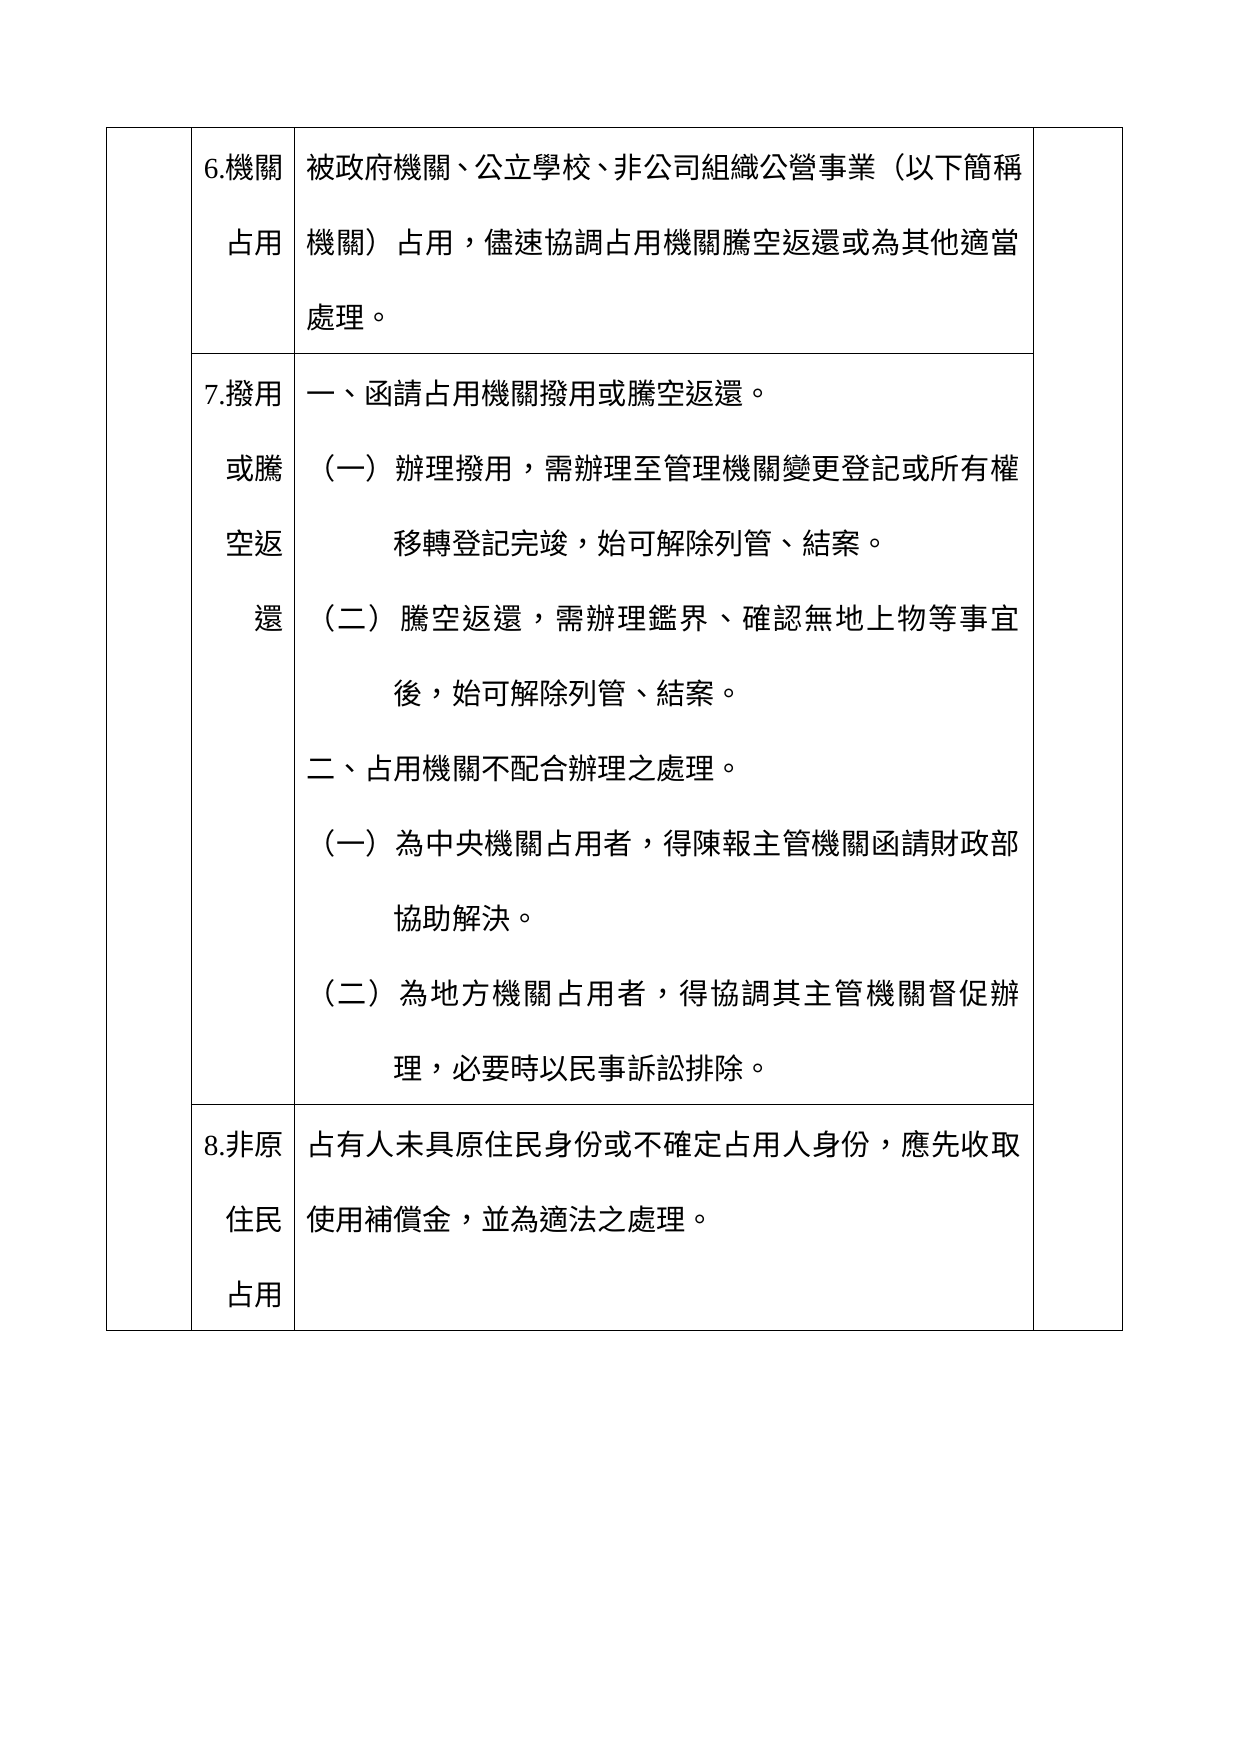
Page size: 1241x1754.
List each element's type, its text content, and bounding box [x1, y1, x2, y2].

table_cell 占有人未具原住民身份或不確定占用人身份，應先收取使用補償金，並為適法之處理。 [295, 1105, 1033, 1330]
table_cell 6.機關占用 [192, 128, 294, 353]
table_cell 8.非原住民占用 [192, 1105, 294, 1330]
table_cell 一、函請占用機關撥用或騰空返還。 （一）辦理撥用，需辦理至管理機關變更登記或所有權移轉登記完竣，始可解除列管、結案。 （二）騰空返還，需辦理鑑界、確認無地上物等事宜後，始可解除列管、結案。 二、占用機關不配合辦理之處理。 （一）為中央機關占用者，得陳報主管機關函請財政部協助解決。 （二）為地方機關占用者，得協調其主管機關督促辦理，必要時以民事訴訟排除。 [295, 354, 1033, 1104]
table_cell 被政府機關、公立學校、非公司組織公營事業（以下簡稱機關）占用，儘速協調占用機關騰空返還或為其他適當處理。 [295, 128, 1033, 353]
table_cell [1034, 128, 1122, 1330]
table_cell 7.撥用或騰空返還 [192, 354, 294, 1104]
table_cell [107, 128, 191, 1330]
